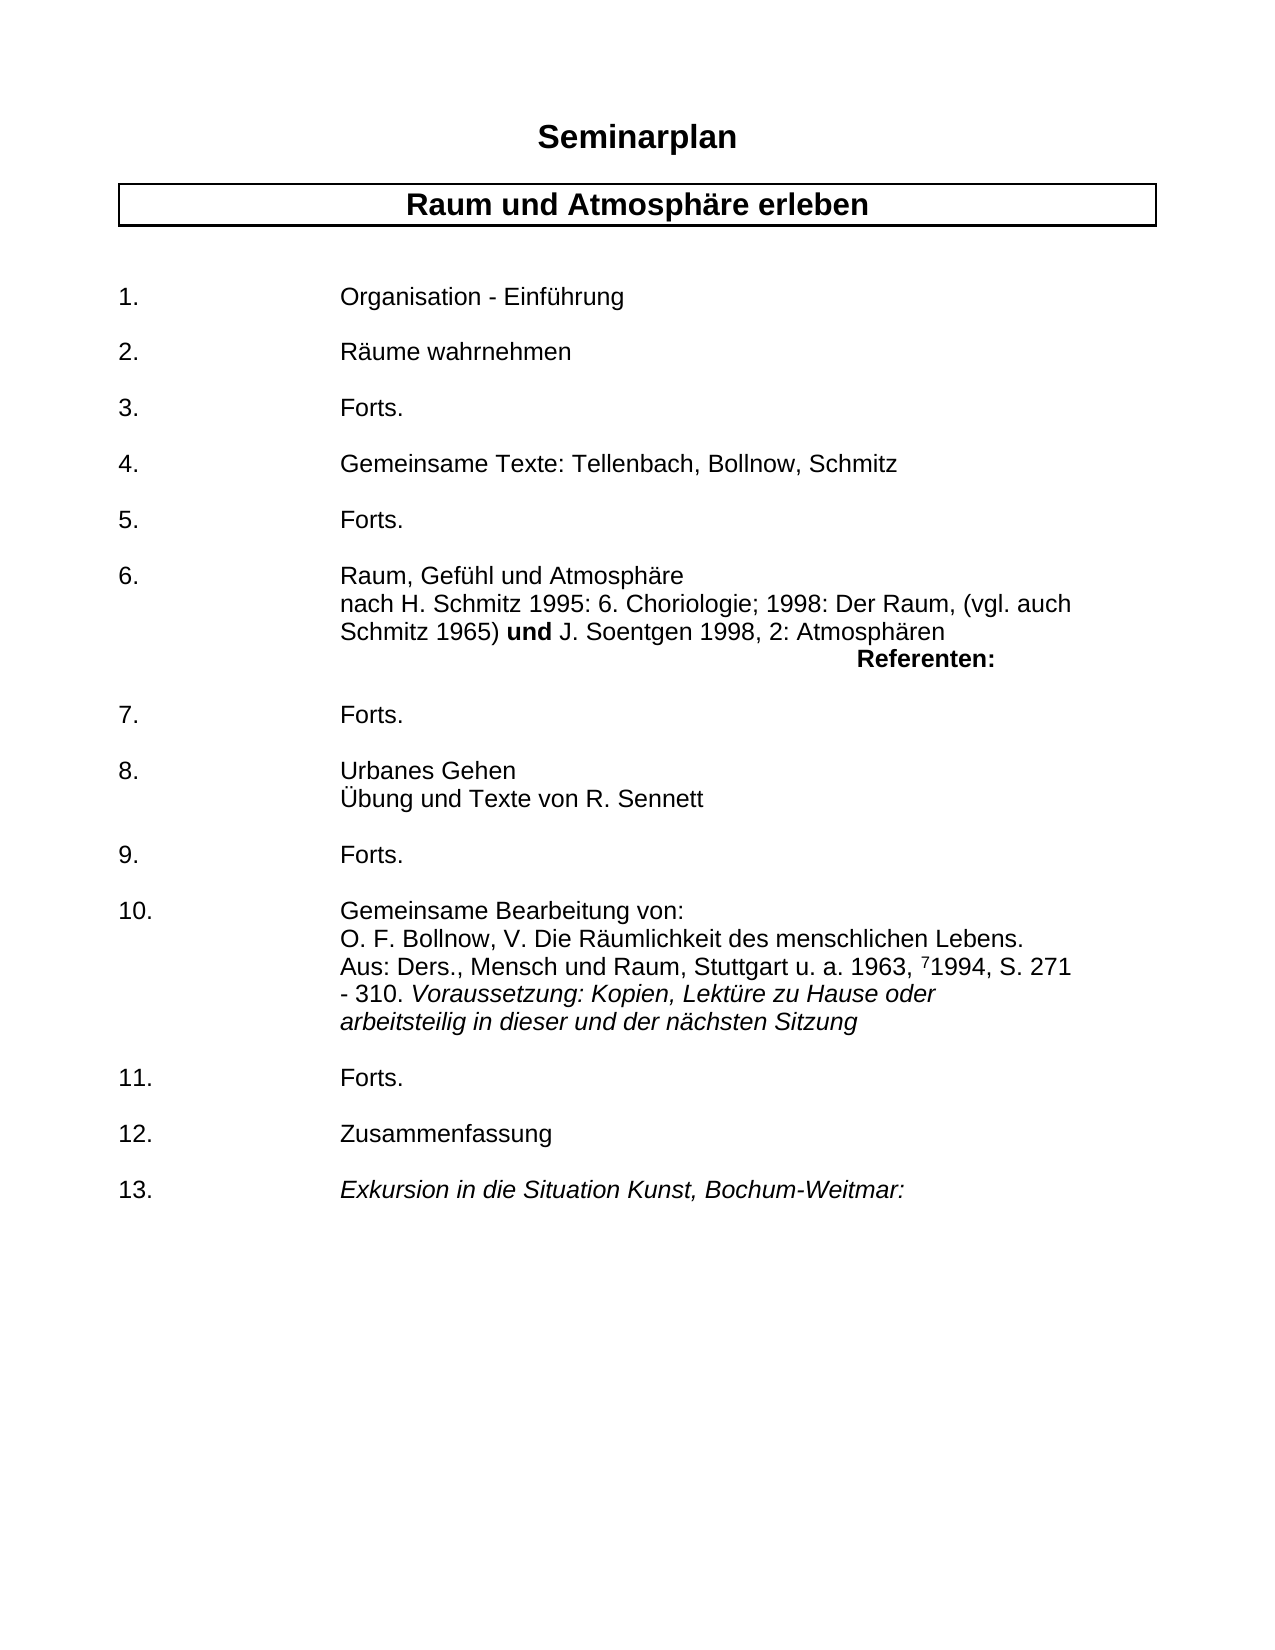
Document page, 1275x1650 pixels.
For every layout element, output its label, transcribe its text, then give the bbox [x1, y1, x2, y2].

text 10. Gemeinsame Bearbeitung von: [118, 897, 1157, 924]
text nach H. Schmitz 1995: 6. Choriologie; 1998: Der Raum, (vgl. auch Schmitz 1965) und J. Soentgen 1998, 2: Atmosphären [118, 589, 1157, 645]
text 8. Urbanes Gehen [118, 757, 1157, 785]
subtitle Raum und Atmosphäre erleben [120, 185, 1155, 224]
text 9. Forts. [118, 841, 1157, 869]
text 12. Zusammenfassung [118, 1120, 1157, 1148]
text 3. Forts. [118, 394, 1157, 422]
text 13. Exkursion in die Situation Kunst, Bochum-Weitmar: [118, 1176, 1157, 1204]
text Referenten: [118, 645, 1157, 673]
text 1. Organisation - Einführung [118, 282, 1157, 310]
text 2. Räume wahrnehmen [118, 338, 1157, 366]
text Übung und Texte von R. Sennett [118, 785, 1157, 813]
text Seminarplan [118, 118, 1157, 155]
text 6. Raum, Gefühl und Atmosphäre [118, 562, 1157, 589]
text O. F. Bollnow, V. Die Räumlichkeit des menschlichen Lebens. [118, 924, 1157, 952]
text Aus: Ders., Mensch und Raum, Stuttgart u. a. 1963, 71994, S. 271 - 310. Voraussetzung: Kopien, Lektüre zu Hause oder arbeitsteilig in dieser und der nächsten Sitzung [118, 952, 1157, 1036]
text 4. Gemeinsame Texte: Tellenbach, Bollnow, Schmitz [118, 450, 1157, 478]
text 7. Forts. [118, 701, 1157, 729]
text 5. Forts. [118, 506, 1157, 534]
text 11. Forts. [118, 1064, 1157, 1092]
